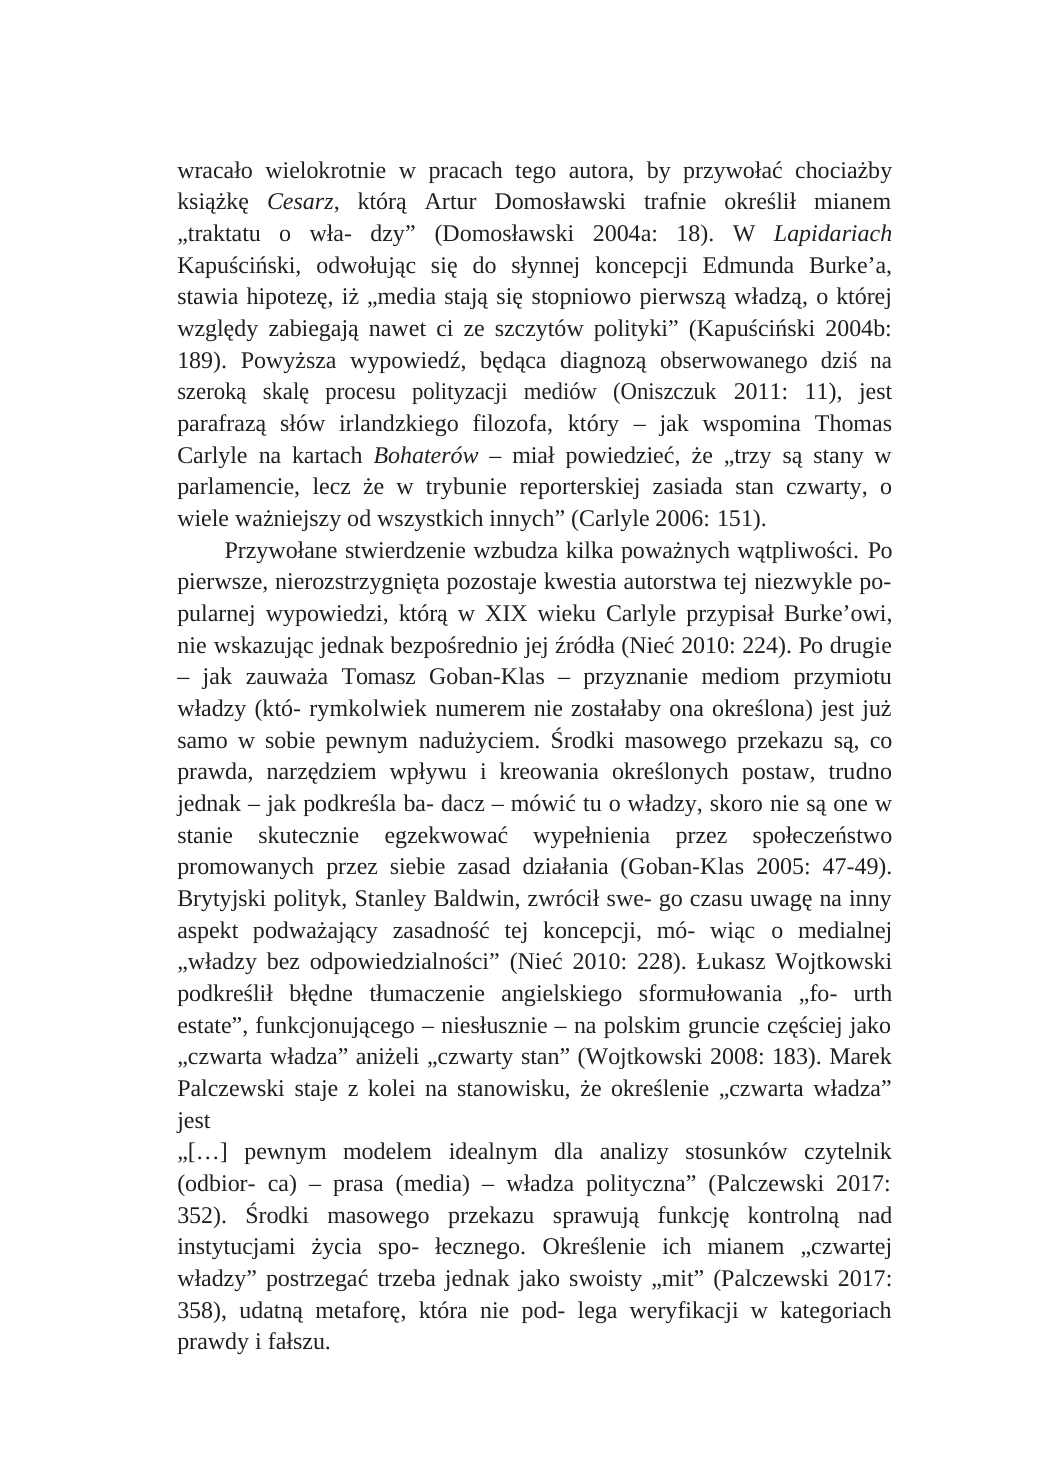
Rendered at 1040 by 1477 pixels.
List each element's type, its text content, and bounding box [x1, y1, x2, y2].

text Przywołane stwierdzenie wzbudza kilka poważnych wątpliwości. Po pierwsze, nierozstrzygnięta pozostaje kwestia autorstwa tej niezwykle po- pularnej wypowiedzi, którą w XIX wieku Carlyle przypisał Burke’owi, nie wskazując jednak bezpośrednio jej źródła (Nieć 2010: 224). Po drugie – jak zauważa Tomasz Goban-Klas – przyznanie mediom przymiotu władzy (któ- rymkolwiek numerem nie zostałaby ona określona) jest już samo w sobie pewnym nadużyciem. Środki masowego przekazu są, co prawda, narzędziem wpływu i kreowania określonych postaw, trudno jednak – jak podkreśla ba- dacz – mówić tu o władzy, skoro nie są one w stanie skutecznie egzekwować wypełnienia przez społeczeństwo promowanych przez siebie zasad działania (Goban-Klas 2005: 47-49). Brytyjski polityk, Stanley Baldwin, zwrócił swe- go czasu uwagę na inny aspekt podważający zasadność tej koncepcji, mó- wiąc o medialnej „władzy bez odpowiedzialności” (Nieć 2010: 228). Łukasz Wojtkowski podkreślił błędne tłumaczenie angielskiego sformułowania „fo- urth estate”, funkcjonującego – niesłusznie – na polskim gruncie częściej jako „czwarta władza” aniżeli „czwarty stan” (Wojtkowski 2008: 183). Marek Palczewski staje z kolei na stanowisku, że określenie „czwarta władza” jest [177, 536, 892, 1133]
text wracało wielokrotnie w pracach tego autora, by przywołać chociażby książkę Cesarz, którą Artur Domosławski trafnie określił mianem „traktatu o wła- dzy” (Domosławski 2004a: 18). W Lapidariach Kapuściński, odwołując się do słynnej koncepcji Edmunda Burke’a, stawia hipotezę, iż „media stają się stopniowo pierwszą władzą, o której względy zabiegają nawet ci ze szczytów polityki” (Kapuściński 2004b: 189). Powyższa wypowiedź, będąca diagnozą obserwowanego dziś na szeroką skalę procesu polityzacji mediów (Oniszczuk 2011: 11), jest parafrazą słów irlandzkiego filozofa, który – jak wspomina Thomas Carlyle na kartach Bohaterów – miał powiedzieć, że „trzy są stany w parlamencie, lecz że w trybunie reporterskiej zasiada stan czwarty, o wiele ważniejszy od wszystkich innych” (Carlyle 2006: 151). [177, 156, 892, 532]
text „[…] pewnym modelem idealnym dla analizy stosunków czytelnik (odbior- ca) – prasa (media) – władza polityczna” (Palczewski 2017: 352). Środki masowego przekazu sprawują funkcję kontrolną nad instytucjami życia spo- łecznego. Określenie ich mianem „czwartej władzy” postrzegać trzeba jednak jako swoisty „mit” (Palczewski 2017: 358), udatną metaforę, która nie pod- lega weryfikacji w kategoriach prawdy i fałszu. [177, 1137, 892, 1355]
